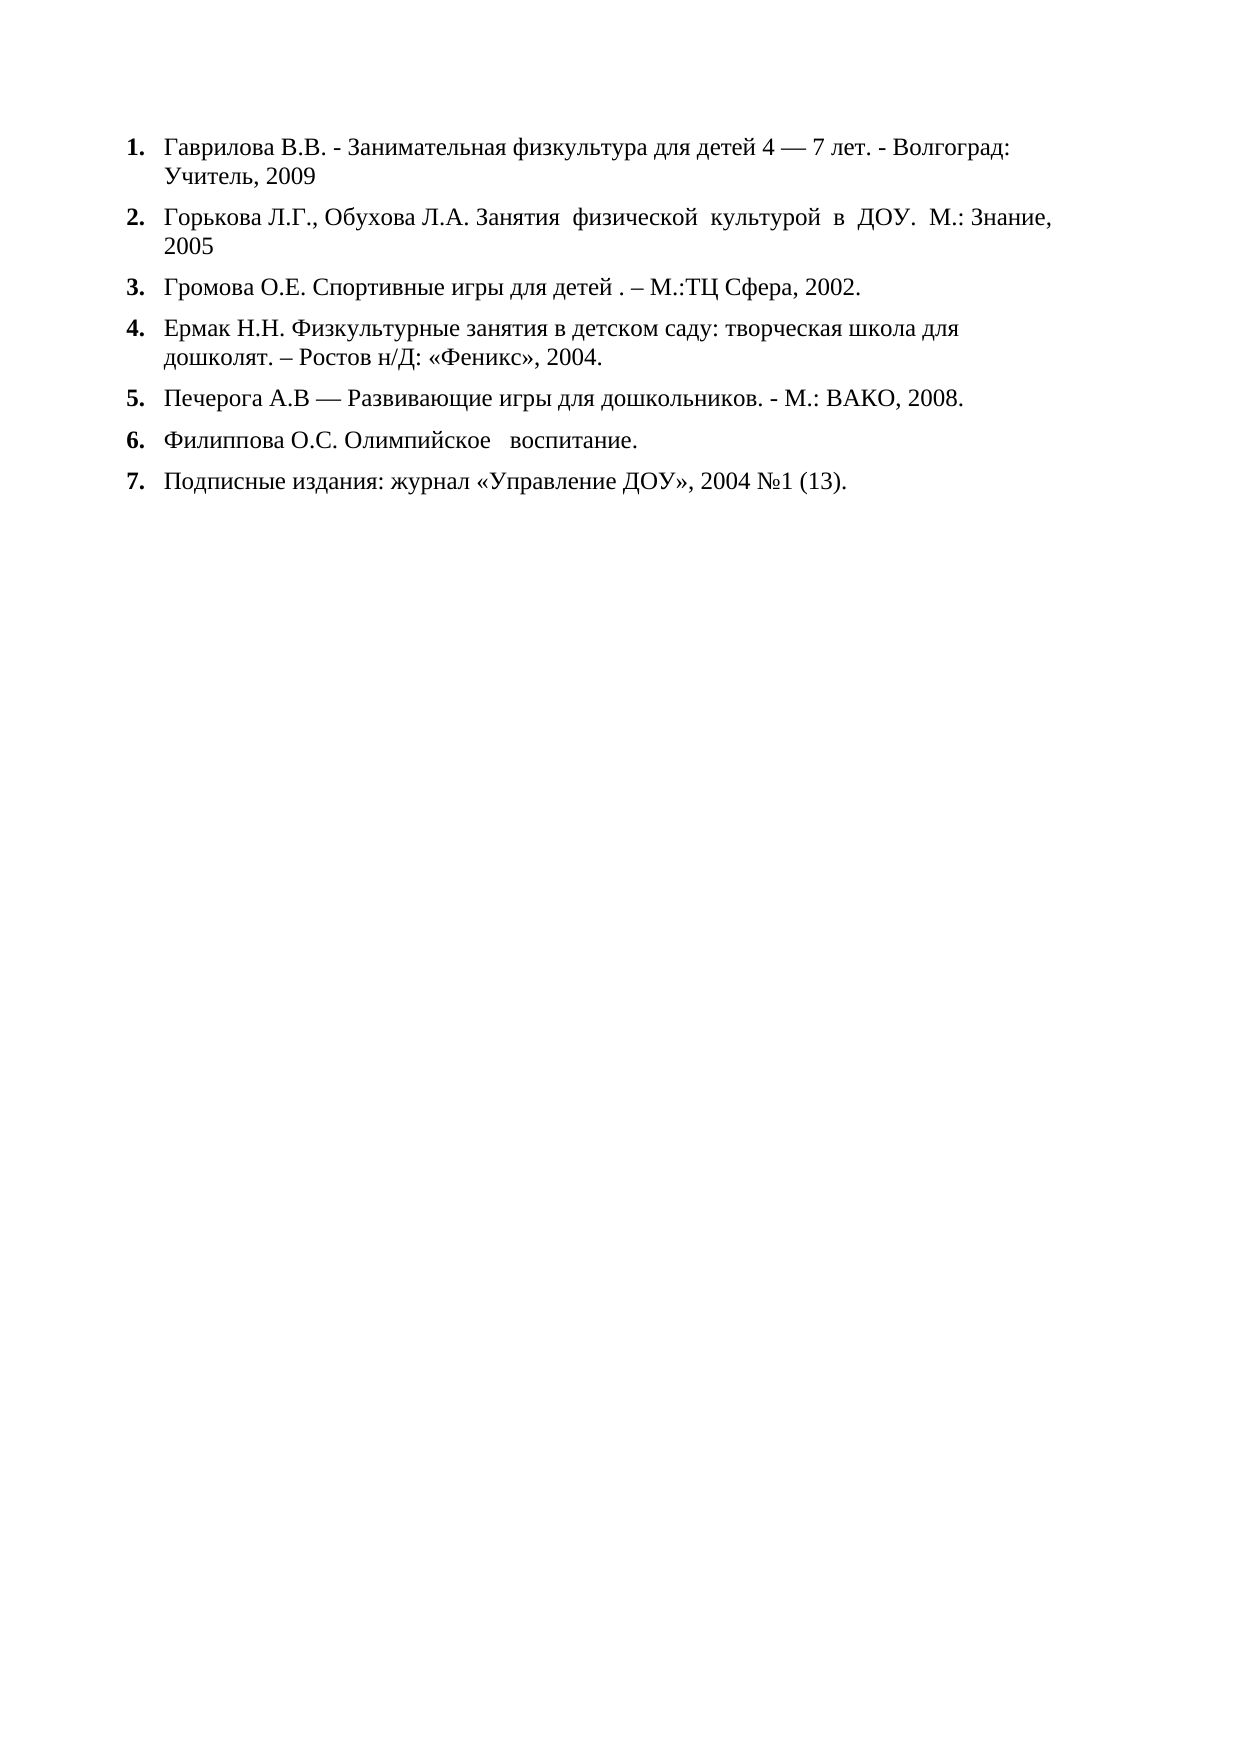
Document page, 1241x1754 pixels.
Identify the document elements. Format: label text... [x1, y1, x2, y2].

list Ермак Н.Н. Физкультурные занятия в детском саду: творческая школа для дошколят. – Ростов н/Д: «Феникс», 2004. [126, 313, 1063, 371]
list Печерога А.В — Развивающие игры для дошкольников. - М.: ВАКО, 2008. [126, 383, 1063, 412]
list Горькова Л.Г., Обухова Л.А. Занятия физической культурой в ДОУ. М.: Знание, 2005 [126, 202, 1063, 260]
list Филиппова О.С. Олимпийское воспитание. [126, 425, 1063, 453]
list Гаврилова В.В. - Занимательная физкультура для детей 4 — 7 лет. - Волгоград: Учитель, 2009 [126, 132, 1063, 190]
list Громова О.Е. Спортивные игры для детей . – М.:ТЦ Сфера, 2002. [126, 272, 1063, 301]
list Подписные издания: журнал «Управление ДОУ», 2004 №1 (13). [126, 466, 1063, 495]
